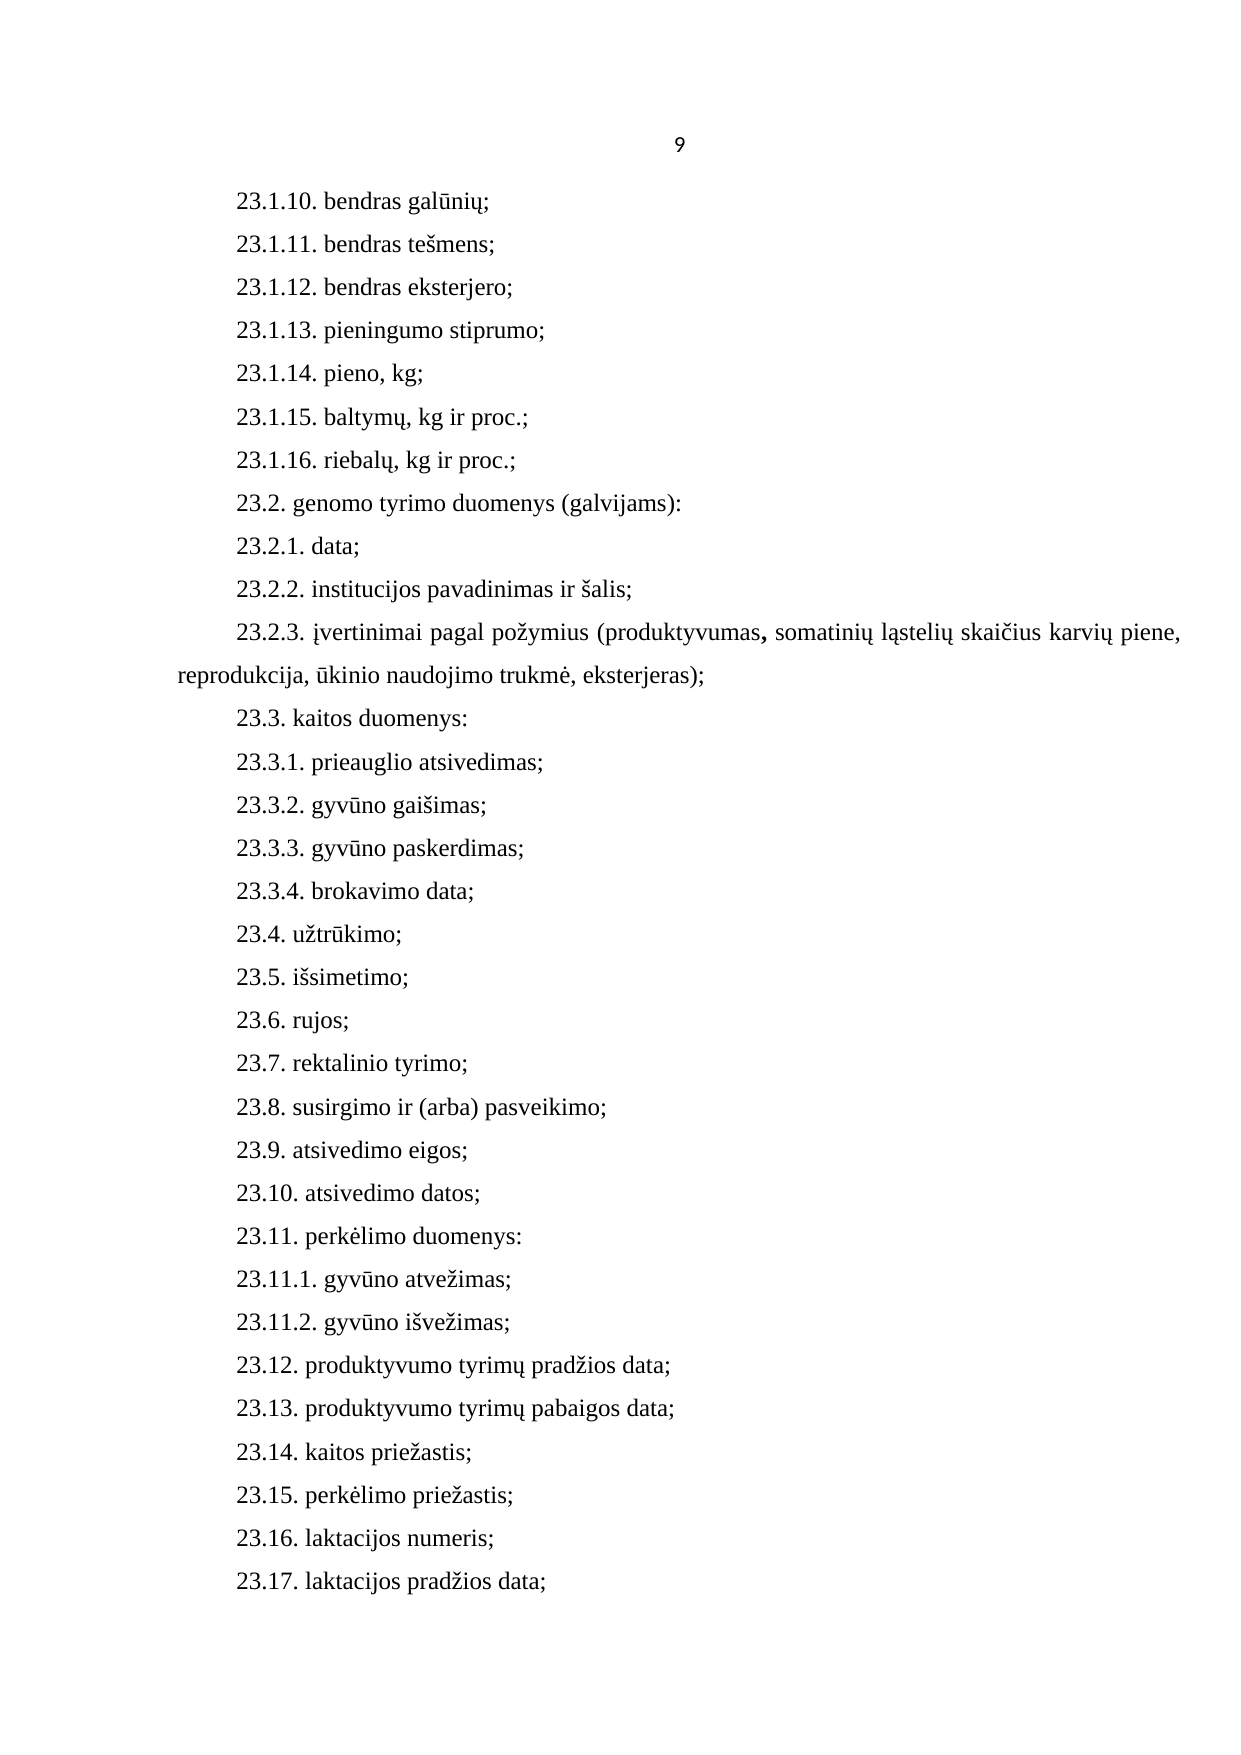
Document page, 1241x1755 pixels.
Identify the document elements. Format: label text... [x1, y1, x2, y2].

text 23.17. laktacijos pradžios data; [177, 1566, 1181, 1595]
text 23.3. kaitos duomenys: [177, 703, 1181, 732]
text 23.2.1. data; [177, 531, 1181, 560]
text 23.12. produktyvumo tyrimų pradžios data; [177, 1350, 1181, 1379]
text 23.16. laktacijos numeris; [177, 1523, 1181, 1552]
text 23.2.2. institucijos pavadinimas ir šalis; [177, 574, 1181, 603]
text 23.13. produktyvumo tyrimų pabaigos data; [177, 1393, 1181, 1422]
text 23.5. išsimetimo; [177, 962, 1181, 991]
text 23.1.13. pieningumo stiprumo; [177, 315, 1181, 344]
text 23.15. perkėlimo priežastis; [177, 1480, 1181, 1508]
text 23.1.15. baltymų, kg ir proc.; [177, 402, 1181, 430]
text 23.11. perkėlimo duomenys: [177, 1221, 1181, 1250]
text 23.1.10. bendras galūnių; [177, 186, 1181, 215]
text 23.11.1. gyvūno atvežimas; [177, 1264, 1181, 1293]
text 23.9. atsivedimo eigos; [177, 1135, 1181, 1163]
text 23.3.2. gyvūno gaišimas; [177, 790, 1181, 818]
text 23.10. atsivedimo datos; [177, 1178, 1181, 1207]
text 23.14. kaitos priežastis; [177, 1437, 1181, 1465]
text 23.1.16. riebalų, kg ir proc.; [177, 445, 1181, 473]
text 23.3.3. gyvūno paskerdimas; [177, 833, 1181, 862]
text 23.6. rujos; [177, 1005, 1181, 1034]
text 23.8. susirgimo ir (arba) pasveikimo; [177, 1092, 1181, 1120]
text 23.7. rektalinio tyrimo; [177, 1048, 1181, 1077]
text 23.2.3. įvertinimai pagal požymius (produktyvumas, somatinių ląstelių skaičius karvių piene, reprodukcija, ūkinio naudojimo trukmė, eksterjeras); [177, 617, 1181, 689]
text 23.4. užtrūkimo; [177, 919, 1181, 948]
text 23.1.14. pieno, kg; [177, 358, 1181, 387]
text 23.3.4. brokavimo data; [177, 876, 1181, 905]
text 23.2. genomo tyrimo duomenys (galvijams): [177, 488, 1181, 517]
text 23.3.1. prieauglio atsivedimas; [177, 747, 1181, 775]
text 23.1.12. bendras eksterjero; [177, 272, 1181, 301]
text 23.11.2. gyvūno išvežimas; [177, 1307, 1181, 1336]
text 23.1.11. bendras tešmens; [177, 229, 1181, 258]
